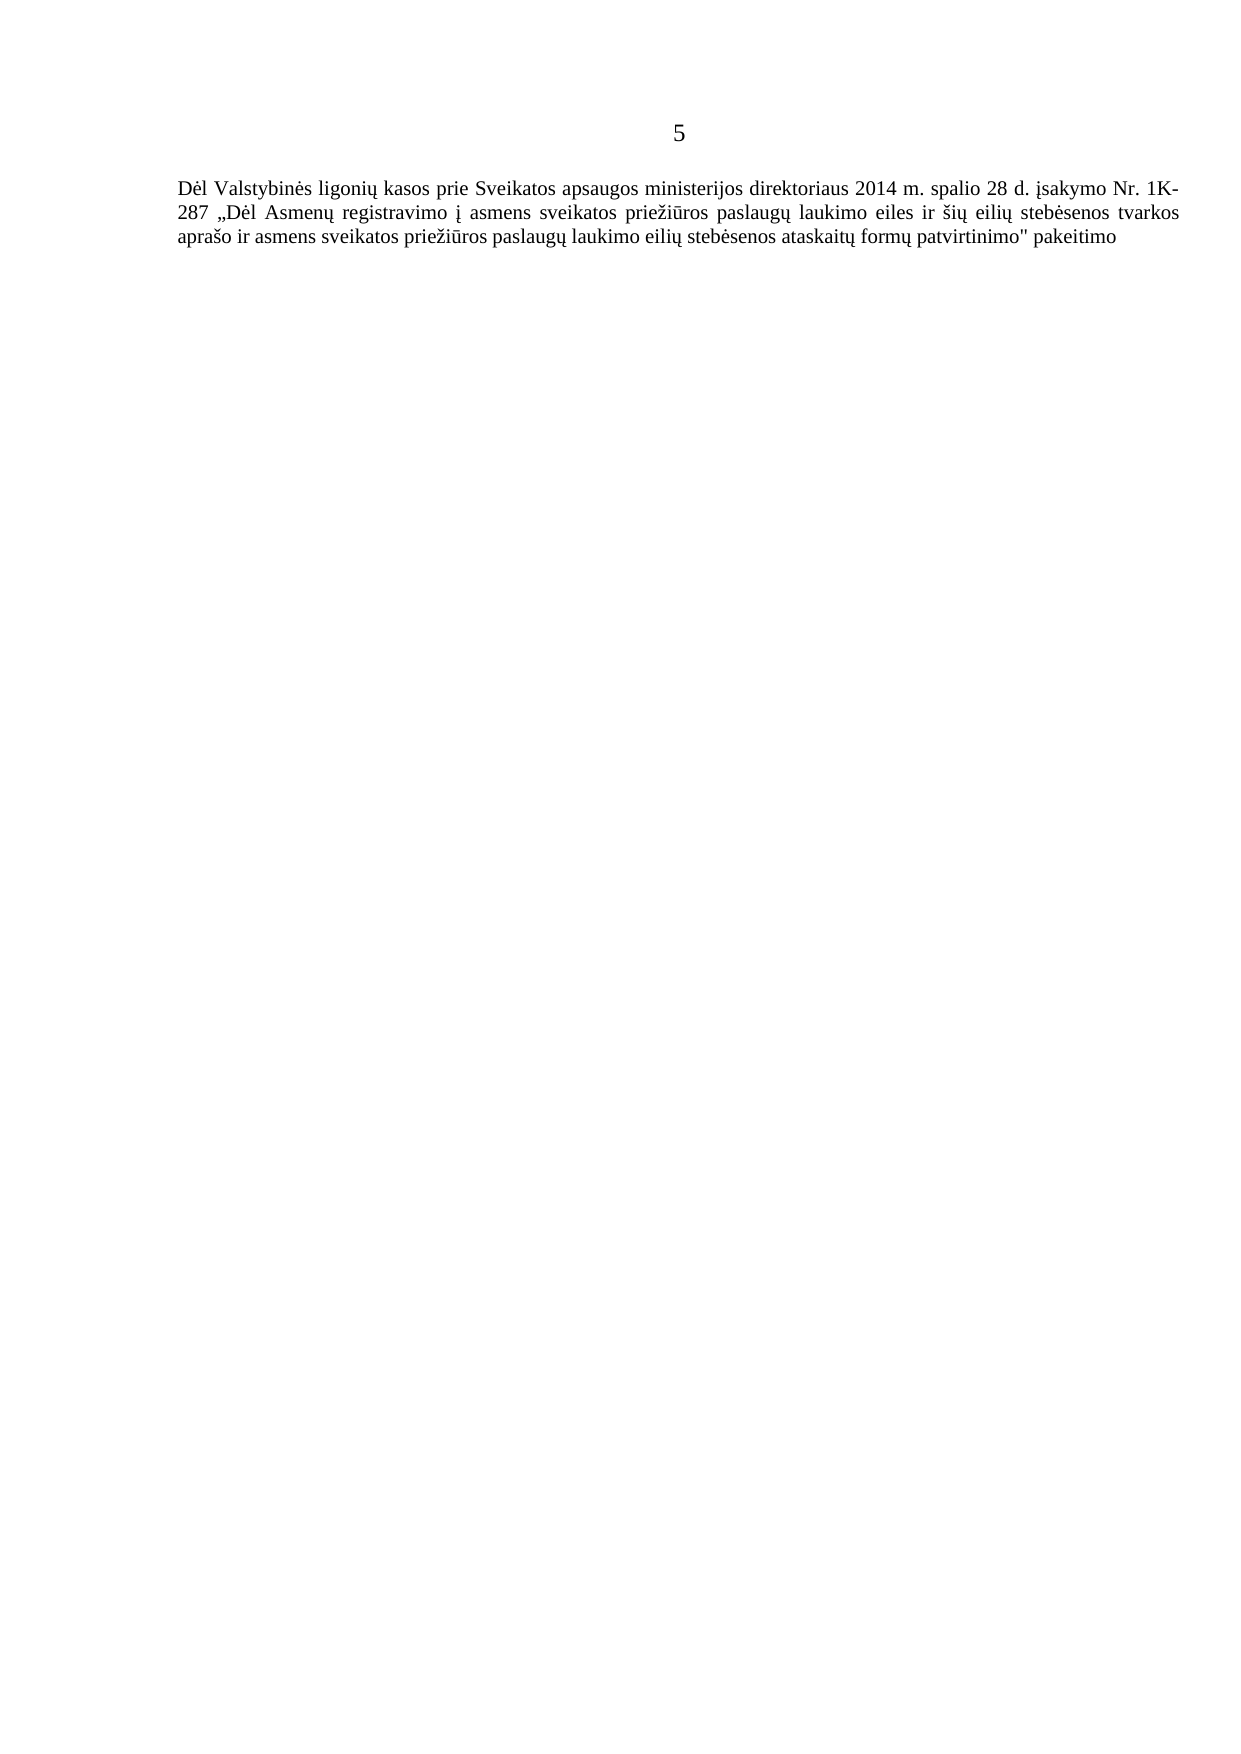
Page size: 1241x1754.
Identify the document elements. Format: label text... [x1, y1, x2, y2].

text Dėl Valstybinės ligonių kasos prie Sveikatos apsaugos ministerijos direktoriaus 2014 m. spalio 28 d. įsakymo Nr. 1K-287 „Dėl Asmenų registravimo į asmens sveikatos priežiūros paslaugų laukimo eiles ir šių eilių stebėsenos tvarkos aprašo ir asmens sveikatos priežiūros paslaugų laukimo eilių stebėsenos ataskaitų formų patvirtinimo" pakeitimo [177, 176, 1181, 248]
